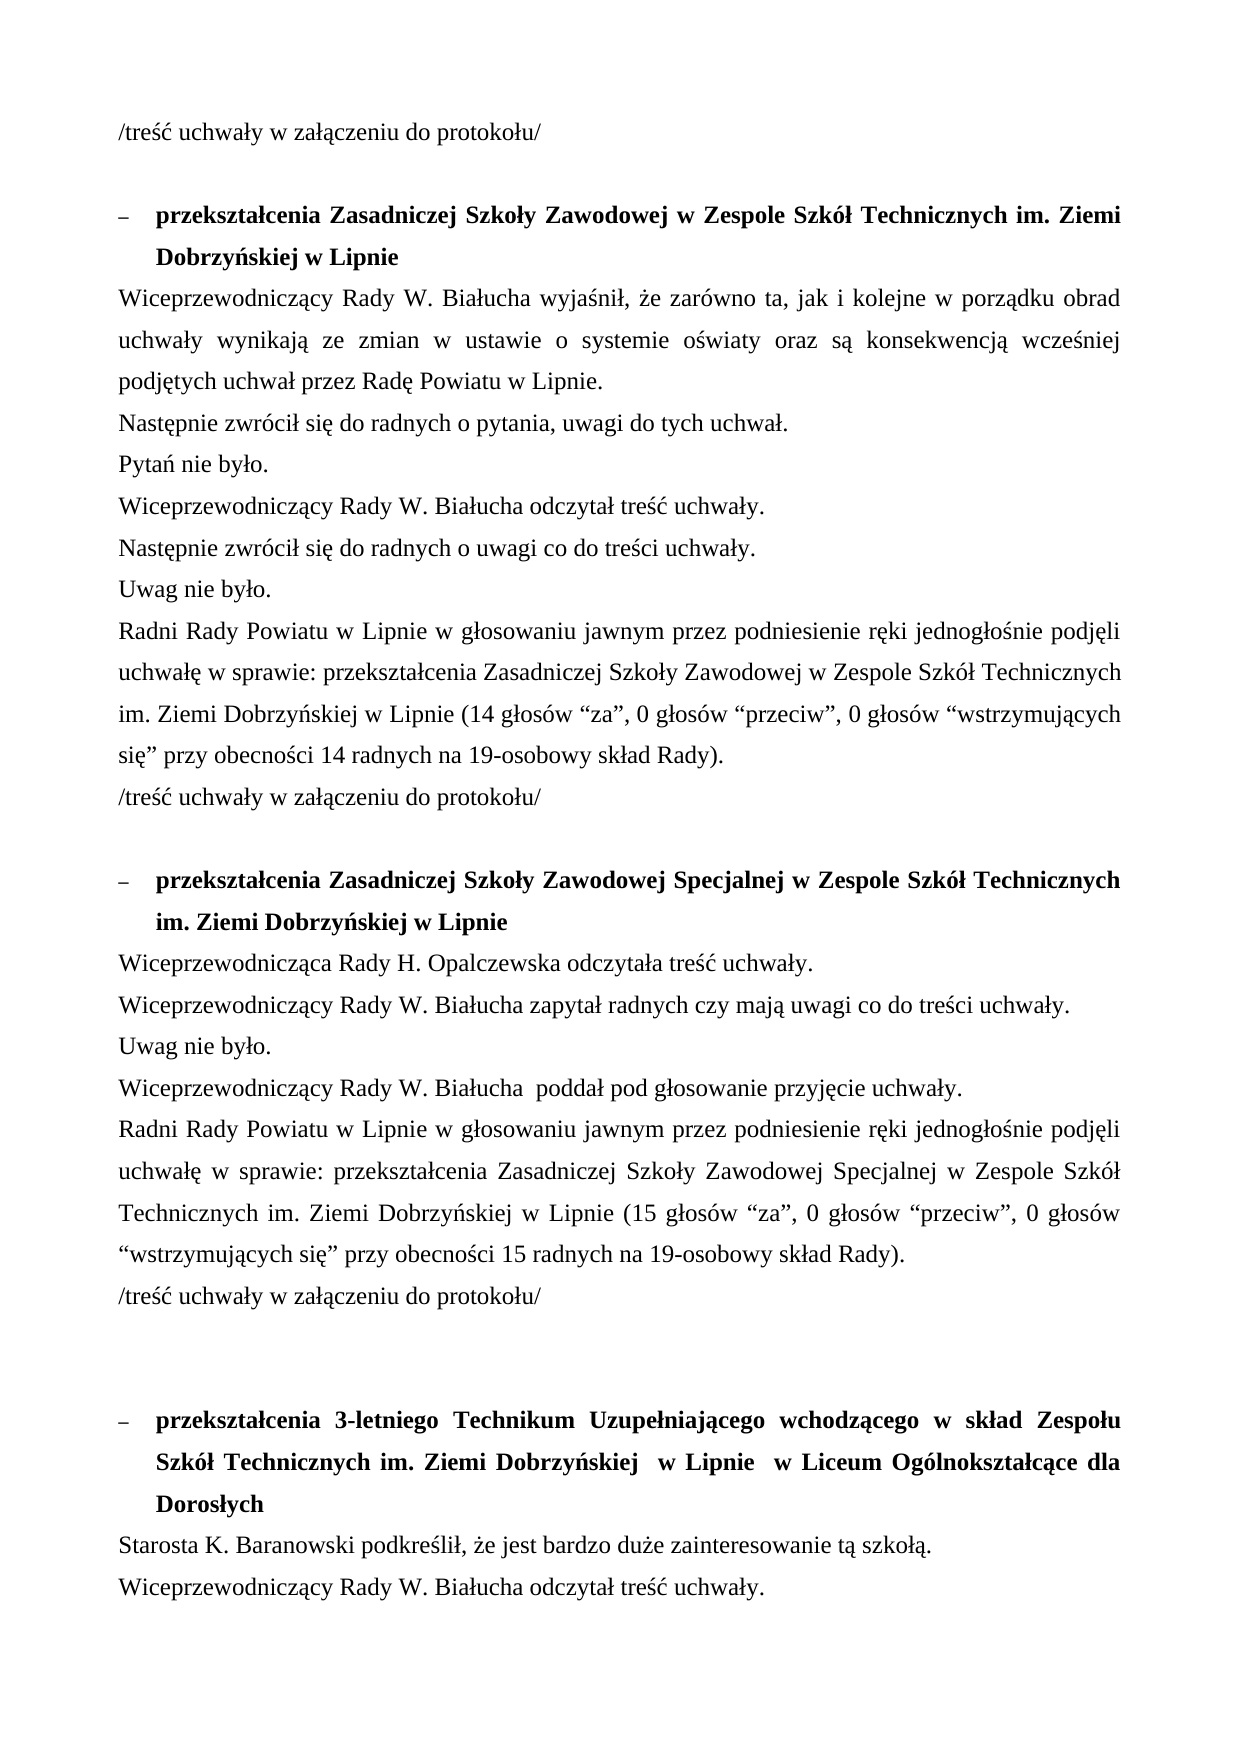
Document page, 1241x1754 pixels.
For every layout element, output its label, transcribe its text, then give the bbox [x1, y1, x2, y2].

text Wiceprzewodniczący Rady W. Białucha odczytał treść uchwały. [118, 1573, 1122, 1601]
text Wiceprzewodnicząca Rady H. Opalczewska odczytała treść uchwały. [118, 949, 1122, 977]
text Wiceprzewodniczący Rady W. Białucha zapytał radnych czy mają uwagi co do treści uchwały. [118, 991, 1122, 1019]
text Starosta K. Baranowski podkreślił, że jest bardzo duże zainteresowanie tą szkołą. [118, 1531, 1122, 1559]
text /treść uchwały w załączeniu do protokołu/ [118, 783, 1122, 811]
text Pytań nie było. [118, 451, 1122, 478]
list przekształcenia Zasadniczej Szkoły Zawodowej w Zespole Szkół Technicznych im. Ziemi Dobrzyńskiej w Lipnie [118, 201, 1122, 271]
text Następnie zwrócił się do radnych o uwagi co do treści uchwały. [118, 534, 1122, 561]
list przekształcenia Zasadniczej Szkoły Zawodowej Specjalnej w Zespole Szkół Technicznych im. Ziemi Dobrzyńskiej w Lipnie [118, 866, 1122, 936]
text Wiceprzewodniczący Rady W. Białucha poddał pod głosowanie przyjęcie uchwały. [118, 1074, 1122, 1102]
text Radni Rady Powiatu w Lipnie w głosowaniu jawnym przez podniesienie ręki jednogłośnie podjęli uchwałę w sprawie: przekształcenia Zasadniczej Szkoły Zawodowej w Zespole Szkół Technicznych im. Ziemi Dobrzyńskiej w Lipnie (14 głosów “za”, 0 głosów “przeciw”, 0 głosów “wstrzymujących się” przy obecności 14 radnych na 19-osobowy skład Rady). [118, 617, 1122, 769]
text Wiceprzewodniczący Rady W. Białucha odczytał treść uchwały. [118, 492, 1122, 520]
text Uwag nie było. [118, 1032, 1122, 1060]
text /treść uchwały w załączeniu do protokołu/ [118, 118, 1122, 146]
text Uwag nie było. [118, 575, 1122, 603]
list przekształcenia 3-letniego Technikum Uzupełniającego wchodzącego w skład Zespołu Szkół Technicznych im. Ziemi Dobrzyńskiej w Lipnie w Liceum Ogólnokształcące dla Dorosłych [118, 1407, 1122, 1517]
text Wiceprzewodniczący Rady W. Białucha wyjaśnił, że zarówno ta, jak i kolejne w porządku obrad uchwały wynikają ze zmian w ustawie o systemie oświaty oraz są konsekwencją wcześniej podjętych uchwał przez Radę Powiatu w Lipnie. [118, 284, 1122, 395]
text /treść uchwały w załączeniu do protokołu/ [118, 1282, 1122, 1309]
text Radni Rady Powiatu w Lipnie w głosowaniu jawnym przez podniesienie ręki jednogłośnie podjęli uchwałę w sprawie: przekształcenia Zasadniczej Szkoły Zawodowej Specjalnej w Zespole Szkół Technicznych im. Ziemi Dobrzyńskiej w Lipnie (15 głosów “za”, 0 głosów “przeciw”, 0 głosów “wstrzymujących się” przy obecności 15 radnych na 19-osobowy skład Rady). [118, 1116, 1122, 1268]
text Następnie zwrócił się do radnych o pytania, uwagi do tych uchwał. [118, 409, 1122, 437]
